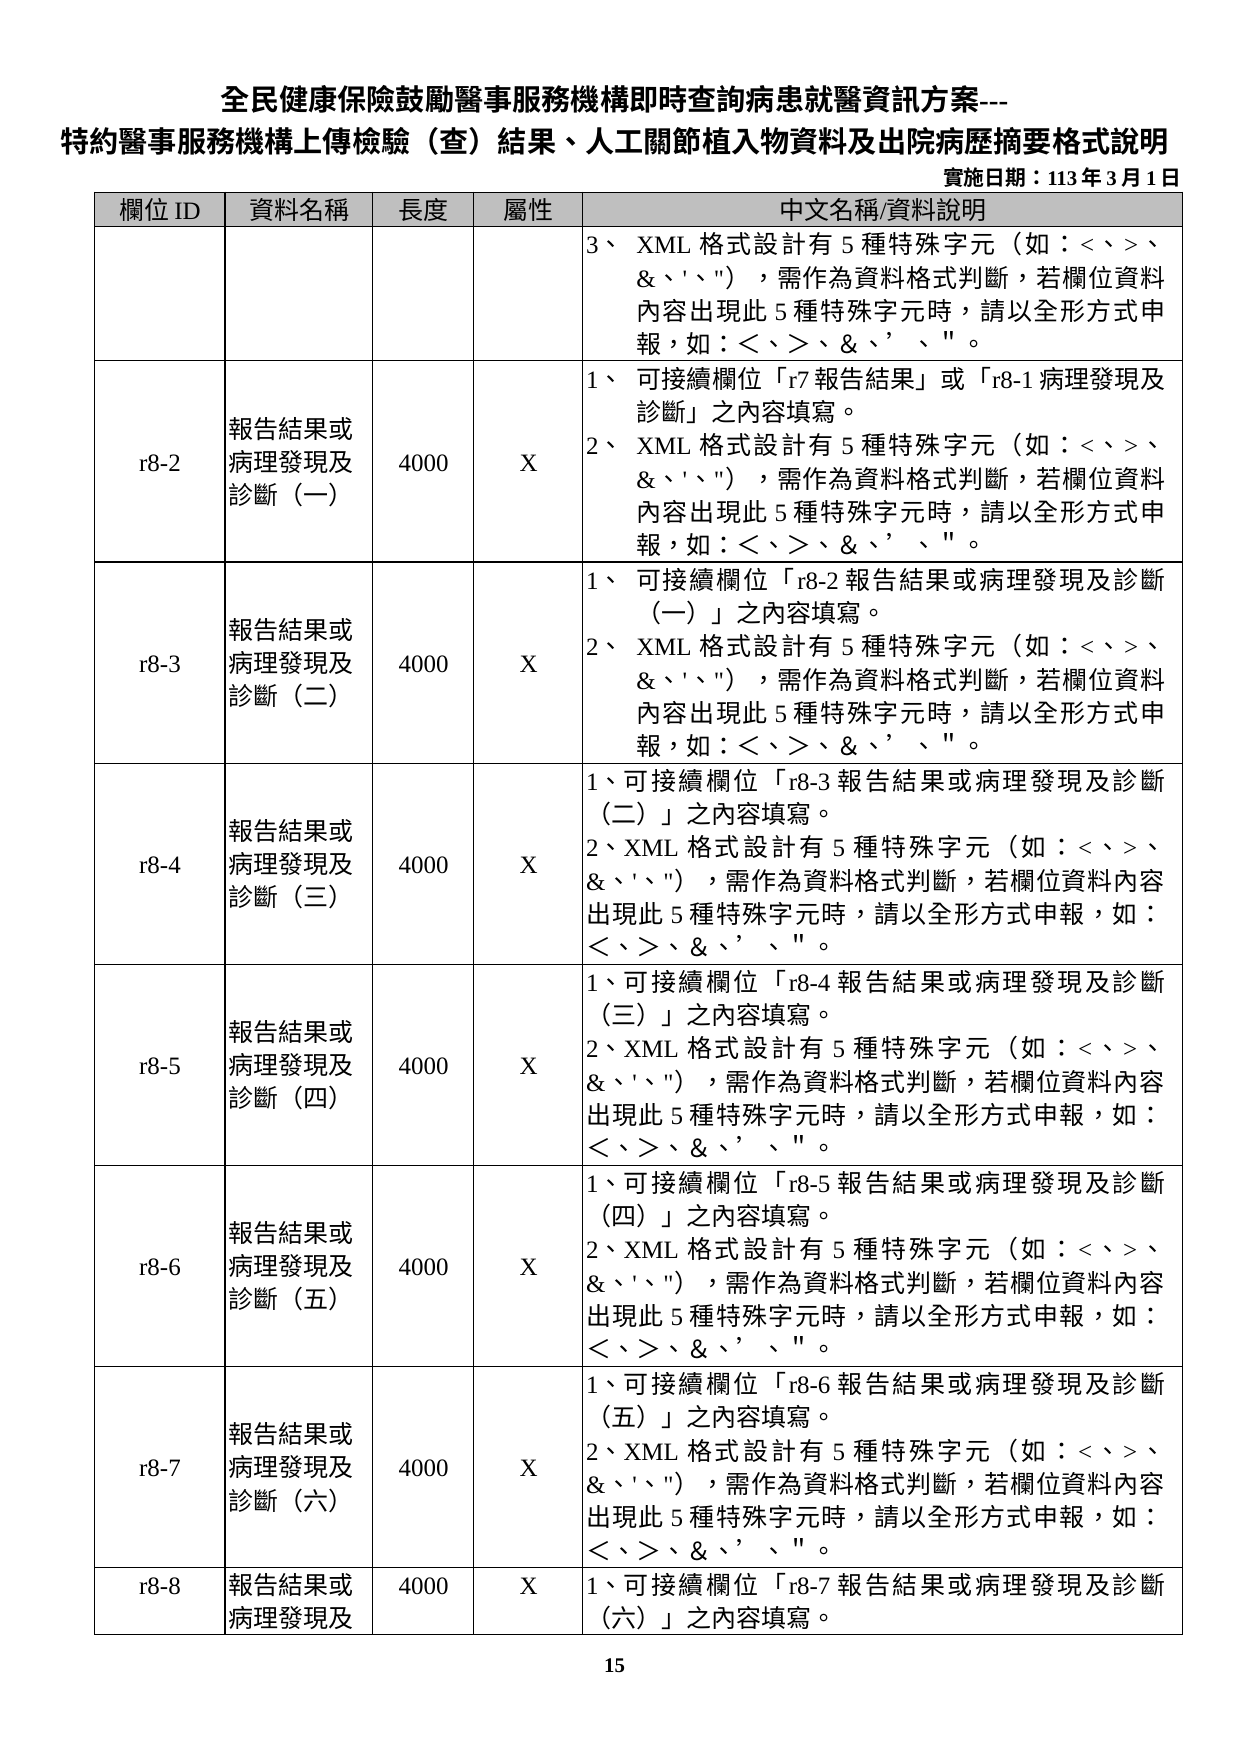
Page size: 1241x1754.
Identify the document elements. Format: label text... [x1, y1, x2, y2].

table_cell 報告結果或病理發現及診斷（五） [226, 1166, 372, 1366]
table_cell 可接續欄位「r8-5報告結果或病理發現及診斷（四）」之內容填寫。 XML格式設計有5種特殊字元（如：<、>、&、'、"），需作為資料格式判斷，若欄位資料內容出現此5種特殊字元時，請以全形方式申報，如：＜、＞、＆、’、＂。 [583, 1166, 1182, 1366]
table_cell 4000 [373, 764, 473, 963]
table_cell 4000 [373, 361, 473, 561]
table_cell X [474, 1568, 582, 1634]
table_cell 報告結果或病理發現及 [226, 1568, 372, 1634]
table_cell X [474, 1166, 582, 1366]
table_header 資料名稱 [226, 193, 372, 226]
table_cell 可接續欄位「r8-3報告結果或病理發現及診斷（二）」之內容填寫。 XML格式設計有5種特殊字元（如：<、>、&、'、"），需作為資料格式判斷，若欄位資料內容出現此5種特殊字元時，請以全形方式申報，如：＜、＞、＆、’、＂。 [583, 764, 1182, 963]
table_cell 4000 [373, 563, 473, 762]
table_cell 可接續欄位「r8-6報告結果或病理發現及診斷（五）」之內容填寫。 XML格式設計有5種特殊字元（如：<、>、&、'、"），需作為資料格式判斷，若欄位資料內容出現此5種特殊字元時，請以全形方式申報，如：＜、＞、＆、’、＂。 [583, 1367, 1182, 1567]
table_cell 4000 [373, 965, 473, 1164]
table_cell r8-5 [95, 965, 224, 1164]
table_header 長度 [373, 193, 473, 226]
table_cell r8-3 [95, 563, 224, 762]
table_cell X [474, 965, 582, 1164]
table_cell 4000 [373, 1367, 473, 1567]
table_cell r8-2 [95, 361, 224, 561]
table_cell X [474, 1367, 582, 1567]
table_cell 可接續欄位「r8-4報告結果或病理發現及診斷（三）」之內容填寫。 XML格式設計有5種特殊字元（如：<、>、&、'、"），需作為資料格式判斷，若欄位資料內容出現此5種特殊字元時，請以全形方式申報，如：＜、＞、＆、’、＂。 [583, 965, 1182, 1164]
table_cell [373, 227, 473, 360]
table_cell 病理發現（如大體發現、顯微發現）及病理診斷結果。 報告類別代碼為「3」，本欄為必填欄位。 XML格式設計有5種特殊字元（如：<、>、&、'、"），需作為資料格式判斷，若欄位資料內容出現此5種特殊字元時，請以全形方式申報，如：＜、＞、＆、’、＂。 [583, 227, 1182, 360]
table_cell [474, 227, 582, 360]
table_cell X [474, 764, 582, 963]
table_cell 可接續欄位「r8-2報告結果或病理發現及診斷（一）」之內容填寫。 XML格式設計有5種特殊字元（如：<、>、&、'、"），需作為資料格式判斷，若欄位資料內容出現此5種特殊字元時，請以全形方式申報，如：＜、＞、＆、’、＂。 [583, 563, 1182, 762]
table_cell 報告結果或病理發現及診斷（三） [226, 764, 372, 963]
table_cell 4000 [373, 1166, 473, 1366]
table_cell 可接續欄位「r8-7報告結果或病理發現及診斷（六）」之內容填寫。 XML格式設計有5種特殊字元（如：<、>、&、'、"），需作為資料格式判斷，若欄位資料內容出現此5種特殊字元時，請以全形方式申報，如：＜、＞、＆、’、＂。 [583, 1568, 1182, 1634]
table_cell 報告結果或病理發現及診斷（二） [226, 563, 372, 762]
table_cell [226, 227, 372, 360]
table_cell 可接續欄位「r7報告結果」或「r8-1病理發現及診斷」之內容填寫。 XML格式設計有5種特殊字元（如：<、>、&、'、"），需作為資料格式判斷，若欄位資料內容出現此5種特殊字元時，請以全形方式申報，如：＜、＞、＆、’、＂。 [583, 361, 1182, 561]
table_cell 報告結果或病理發現及診斷（四） [226, 965, 372, 1164]
table_cell 報告結果或病理發現及診斷（六） [226, 1367, 372, 1567]
table_header 欄位ID [95, 193, 224, 226]
table_cell [95, 227, 224, 360]
table_cell r8-8 [95, 1568, 224, 1634]
table_cell X [474, 563, 582, 762]
table_cell r8-4 [95, 764, 224, 963]
table_cell 報告結果或病理發現及診斷（一） [226, 361, 372, 561]
table_cell r8-6 [95, 1166, 224, 1366]
table_header 屬性 [474, 193, 582, 226]
table_cell X [474, 361, 582, 561]
table_cell r8-7 [95, 1367, 224, 1567]
table_cell 4000 [373, 1568, 473, 1634]
table_header 中文名稱/資料說明 [583, 193, 1182, 226]
